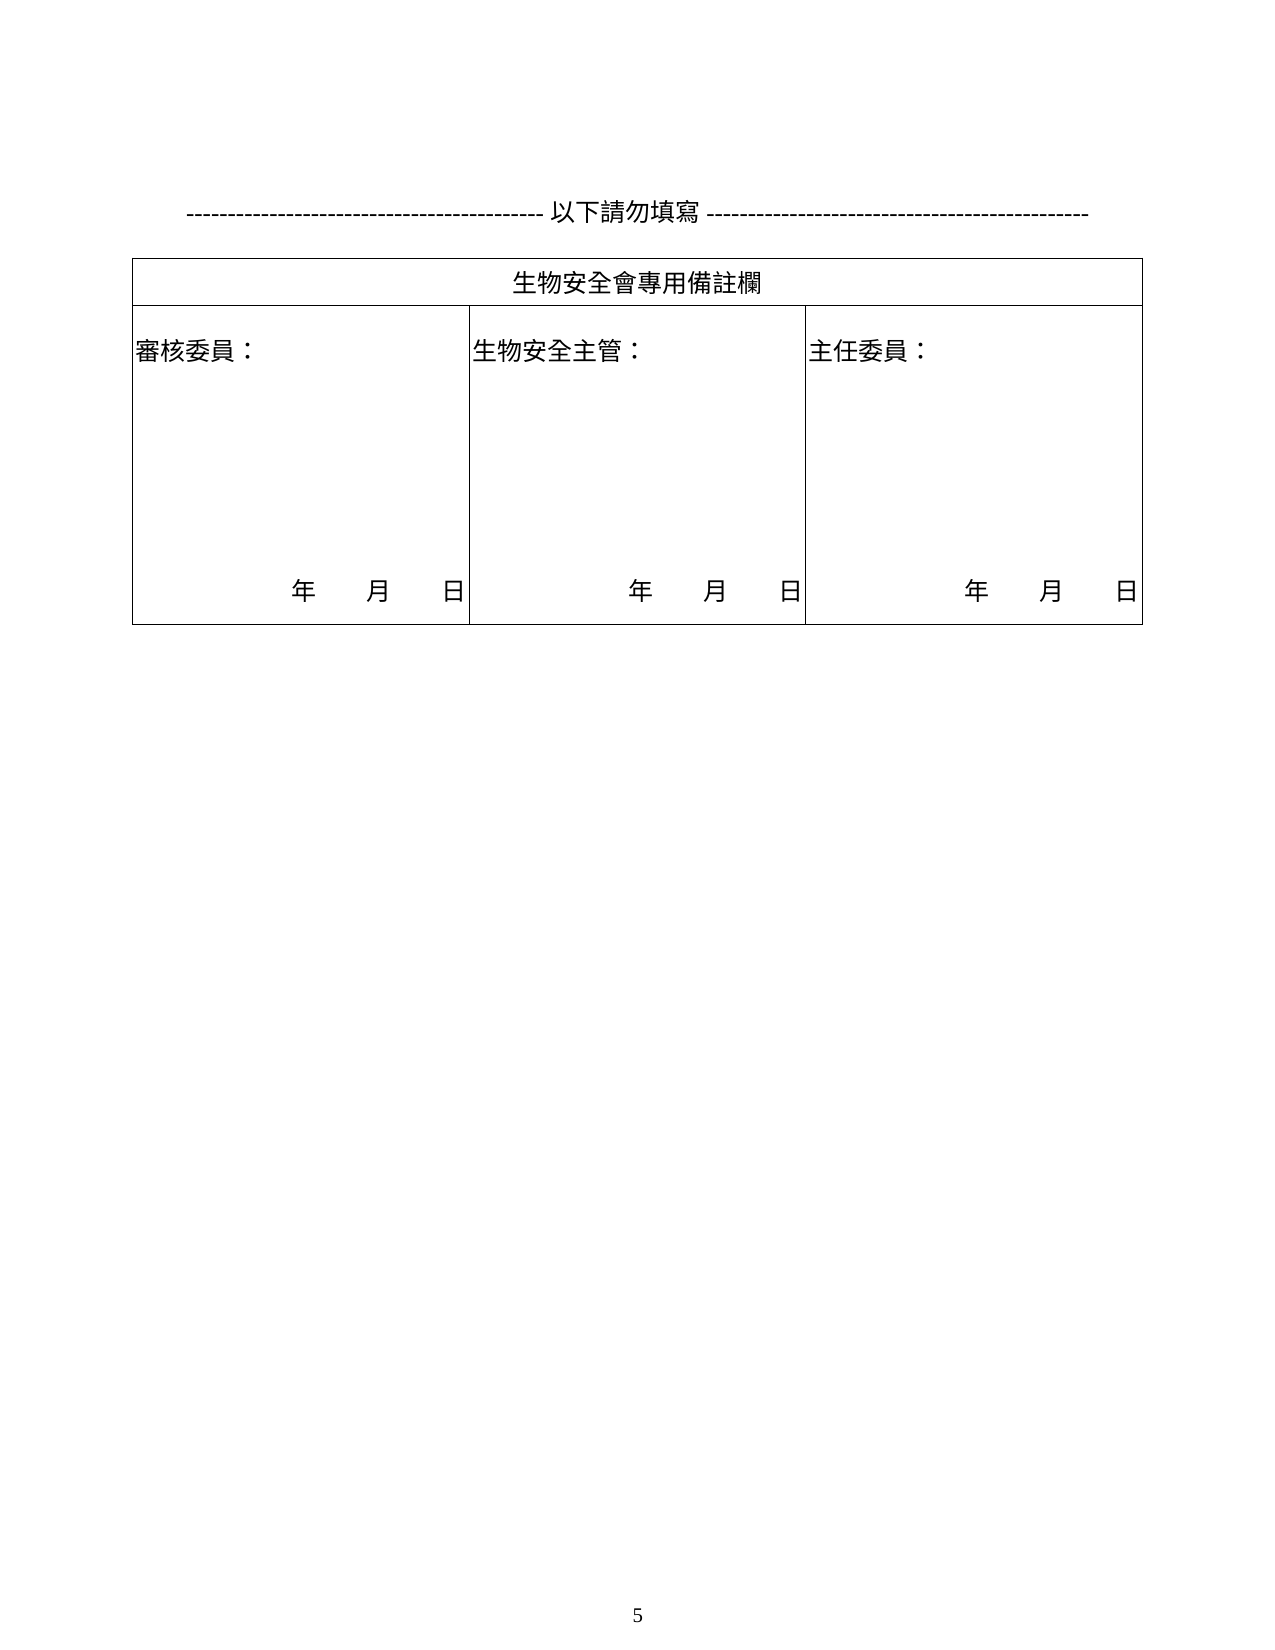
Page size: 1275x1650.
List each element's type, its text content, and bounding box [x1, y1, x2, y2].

table_cell 審核委員： 年 月 日 [133, 306, 469, 624]
table_header 生物安全會專用備註欄 [133, 259, 1142, 305]
table_cell 主任委員： 年 月 日 [806, 306, 1142, 624]
table_cell 生物安全主管： 年 月 日 [470, 306, 805, 624]
text ------------------------------------------- 以下請勿填寫 ---------------------------------------------- [89, 193, 1186, 229]
